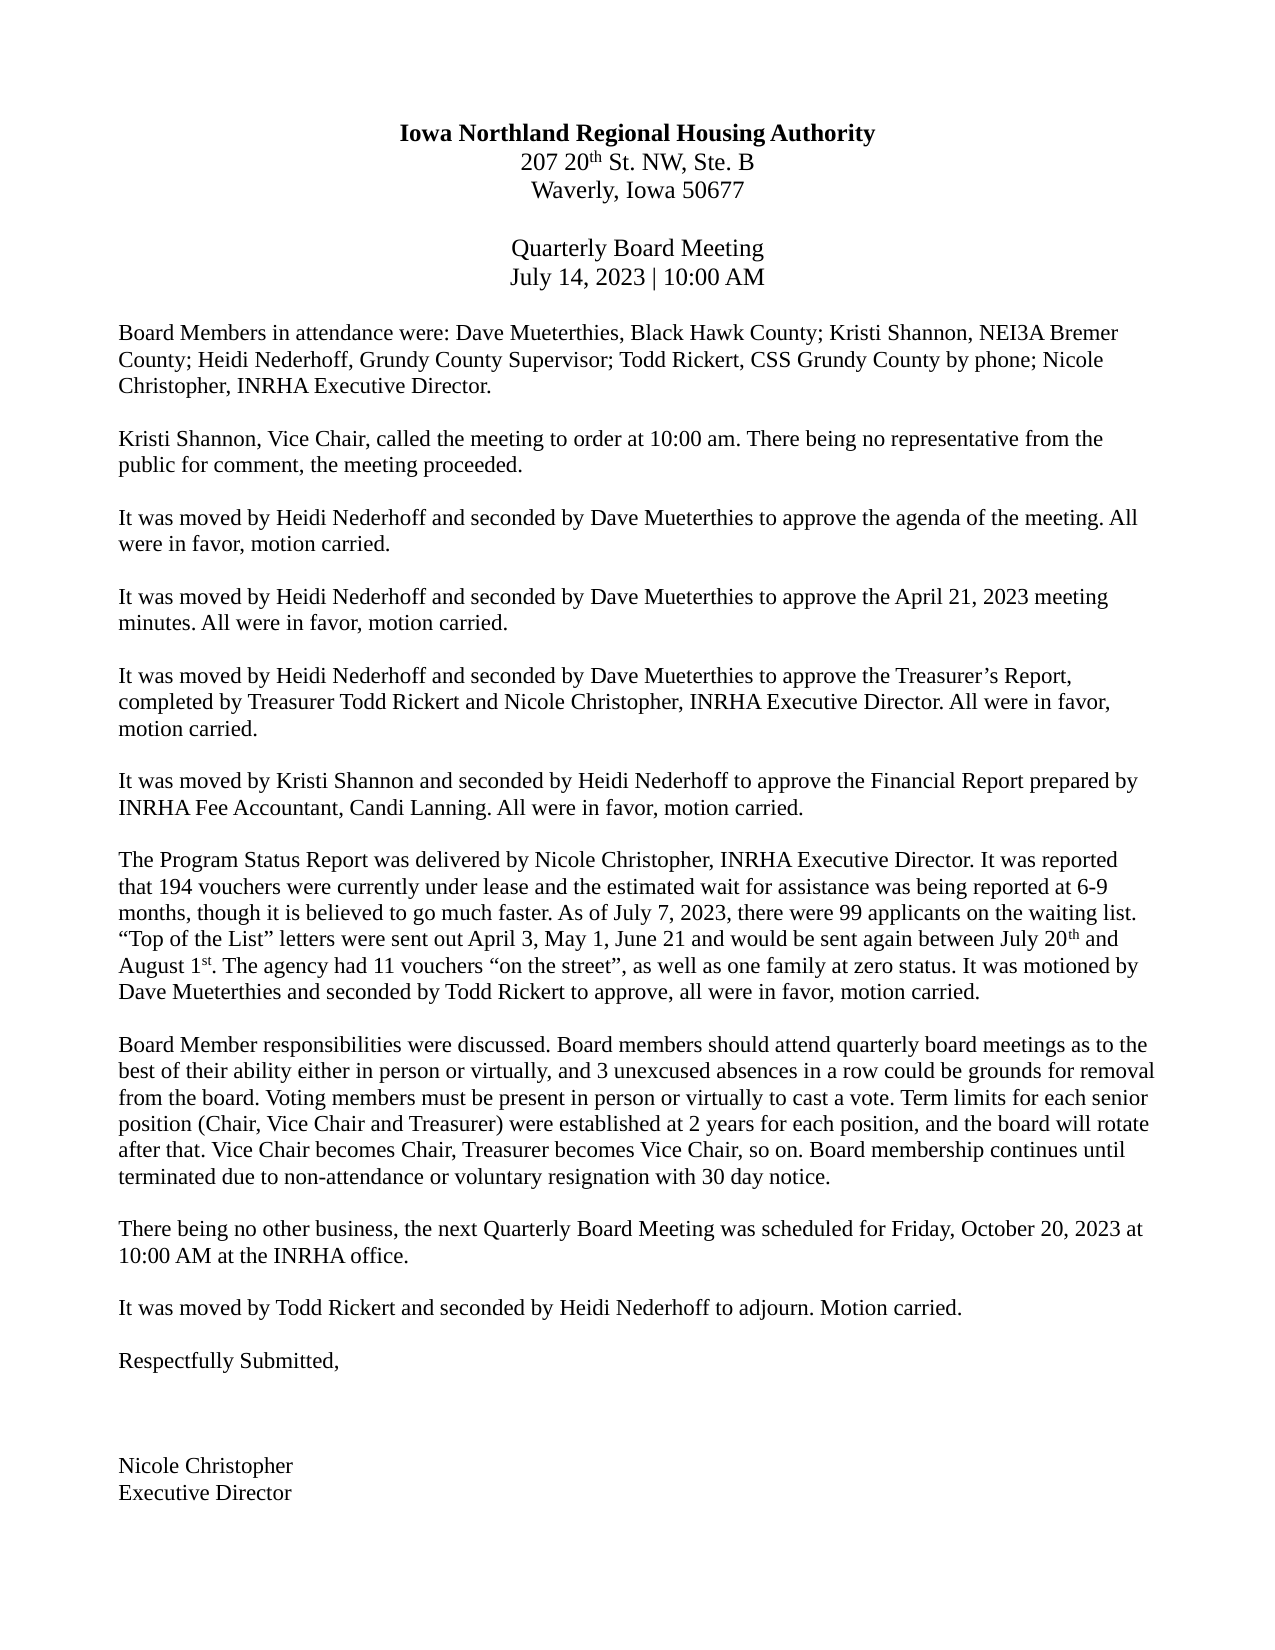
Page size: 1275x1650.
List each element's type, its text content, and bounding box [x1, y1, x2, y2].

text Executive Director [118, 1479, 1157, 1505]
text Kristi Shannon, Vice Chair, called the meeting to order at 10:00 am. There being no representative from the public for comment, the meeting proceeded. [118, 425, 1157, 477]
text Waverly, Iowa 50677 [118, 176, 1157, 204]
text Quarterly Board Meeting [118, 233, 1157, 262]
text It was moved by Todd Rickert and seconded by Heidi Nederhoff to adjourn. Motion carried. [118, 1294, 1157, 1321]
text Respectfully Submitted, [118, 1347, 1157, 1373]
text It was moved by Heidi Nederhoff and seconded by Dave Mueterthies to approve the agenda of the meeting. All were in favor, motion carried. [118, 504, 1157, 557]
text It was moved by Heidi Nederhoff and seconded by Dave Mueterthies to approve the April 21, 2023 meeting minutes. All were in favor, motion carried. [118, 583, 1157, 636]
text Board Members in attendance were: Dave Mueterthies, Black Hawk County; Kristi Shannon, NEI3A Bremer County; Heidi Nederhoff, Grundy County Supervisor; Todd Rickert, CSS Grundy County by phone; Nicole Christopher, INRHA Executive Director. [118, 319, 1157, 398]
text There being no other business, the next Quarterly Board Meeting was scheduled for Friday, October 20, 2023 at 10:00 AM at the INRHA office. [118, 1215, 1157, 1268]
text It was moved by Heidi Nederhoff and seconded by Dave Mueterthies to approve the Treasurer’s Report, completed by Treasurer Todd Rickert and Nicole Christopher, INRHA Executive Director. All were in favor, motion carried. [118, 662, 1157, 741]
text It was moved by Kristi Shannon and seconded by Heidi Nederhoff to approve the Financial Report prepared by INRHA Fee Accountant, Candi Lanning. All were in favor, motion carried. [118, 767, 1157, 820]
text 207 20th St. NW, Ste. B [118, 147, 1157, 176]
text The Program Status Report was delivered by Nicole Christopher, INRHA Executive Director. It was reported that 194 vouchers were currently under lease and the estimated wait for assistance was being reported at 6-9 months, though it is believed to go much faster. As of July 7, 2023, there were 99 applicants on the waiting list. “Top of the List” letters were sent out April 3, May 1, June 21 and would be sent again between July 20th and August 1st. The agency had 11 vouchers “on the street”, as well as one family at zero status. It was motioned by Dave Mueterthies and seconded by Todd Rickert to approve, all were in favor, motion carried. [118, 846, 1157, 1004]
text Board Member responsibilities were discussed. Board members should attend quarterly board meetings as to the best of their ability either in person or virtually, and 3 unexcused absences in a row could be grounds for removal from the board. Voting members must be present in person or virtually to cast a vote. Term limits for each senior position (Chair, Vice Chair and Treasurer) were established at 2 years for each position, and the board will rotate after that. Vice Chair becomes Chair, Treasurer becomes Vice Chair, so on. Board membership continues until terminated due to non-attendance or voluntary resignation with 30 day notice. [118, 1031, 1157, 1189]
text July 14, 2023 | 10:00 AM [118, 262, 1157, 291]
text Nicole Christopher [118, 1453, 1157, 1479]
text Iowa Northland Regional Housing Authority [118, 118, 1157, 147]
